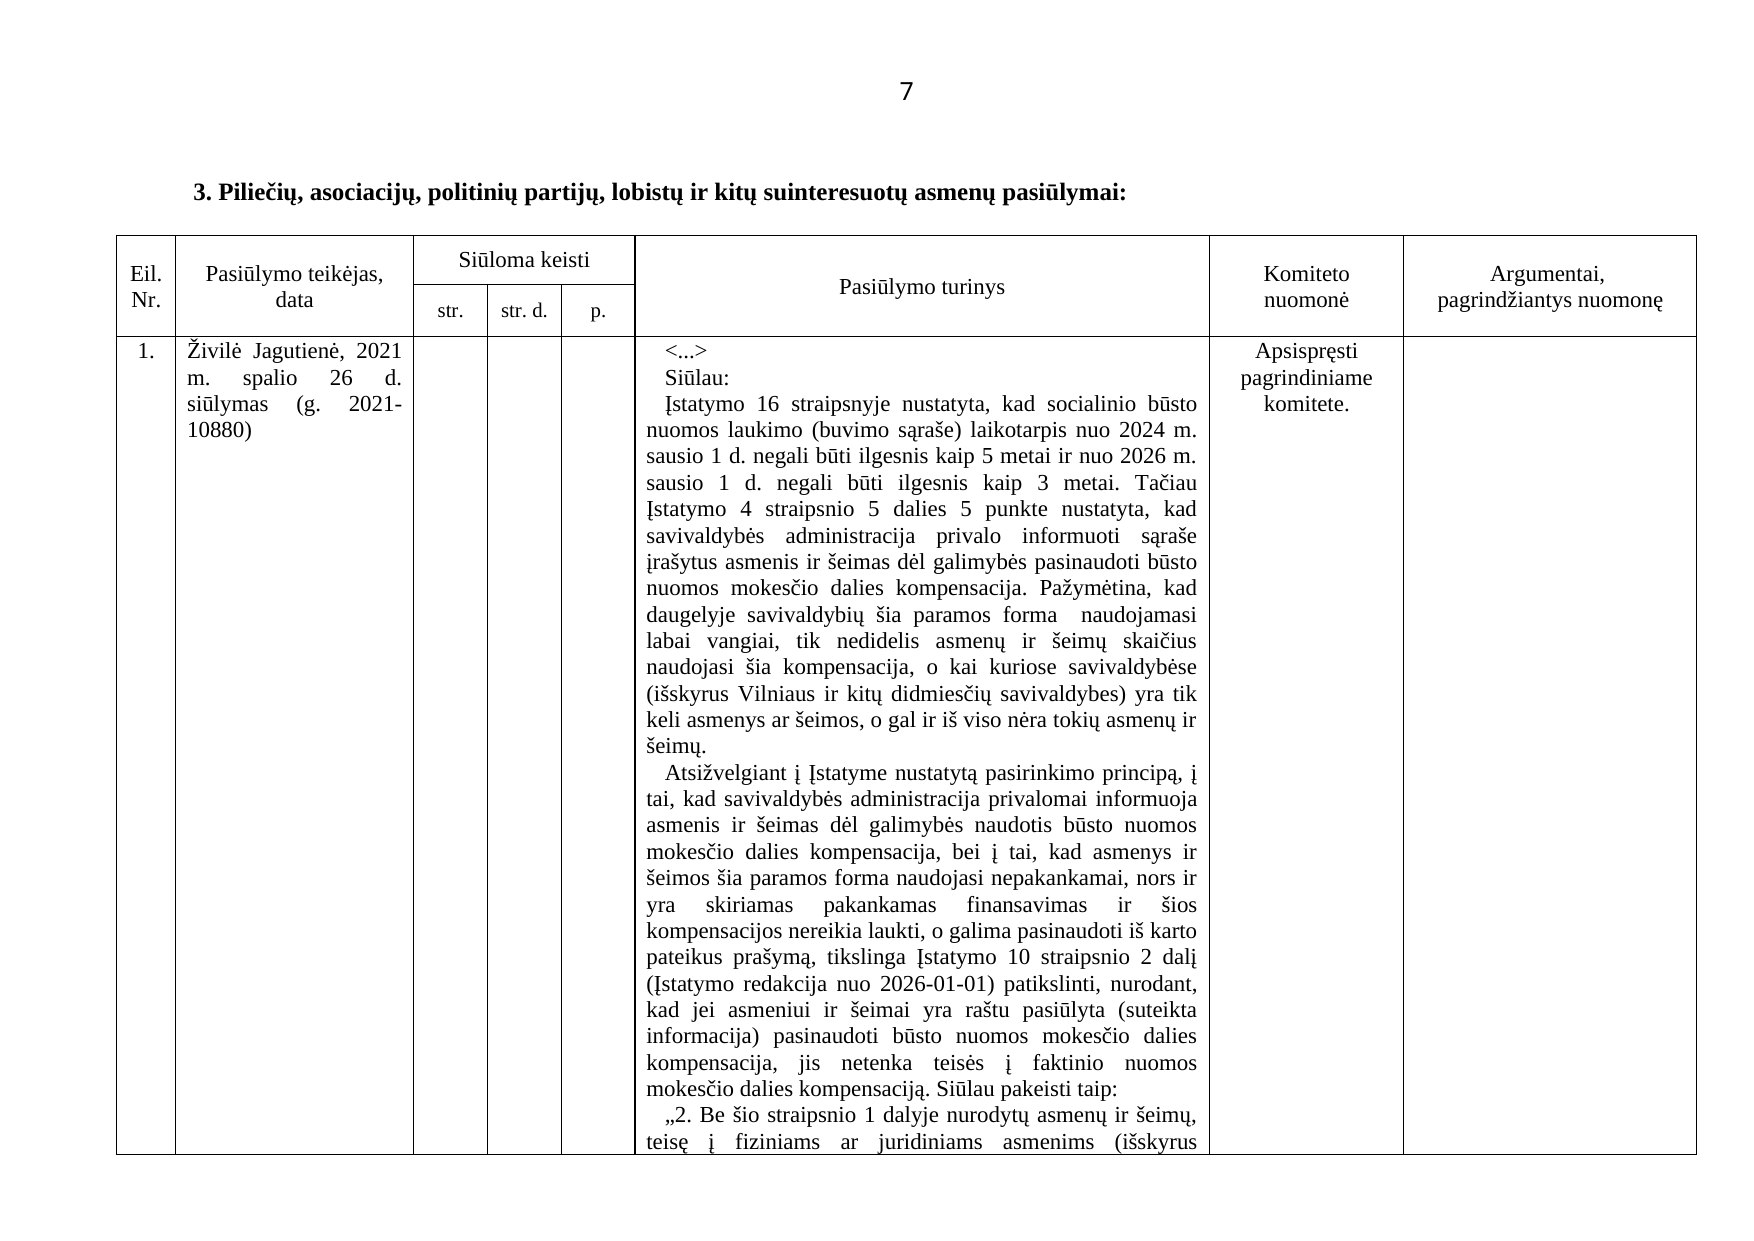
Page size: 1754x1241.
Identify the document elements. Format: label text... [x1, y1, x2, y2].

table_cell str. [414, 285, 487, 336]
table_header Siūloma keisti [414, 236, 634, 284]
table_cell <...> Siūlau: Įstatymo 16 straipsnyje nustatyta, kad socialinio būsto nuomos laukimo (buvimo sąraše) laikotarpis nuo 2024 m. sausio 1 d. negali būti ilgesnis kaip 5 metai ir nuo 2026 m. sausio 1 d. negali būti ilgesnis kaip 3 metai. Tačiau Įstatymo 4 straipsnio 5 dalies 5 punkte nustatyta, kad savivaldybės administracija privalo informuoti sąraše įrašytus asmenis ir šeimas dėl galimybės pasinaudoti būsto nuomos mokesčio dalies kompensacija. Pažymėtina, kad daugelyje savivaldybių šia paramos forma naudojamasi labai vangiai, tik nedidelis asmenų ir šeimų skaičius naudojasi šia kompensacija, o kai kuriose savivaldybėse (išskyrus Vilniaus ir kitų didmiesčių savivaldybes) yra tik keli asmenys ar šeimos, o gal ir iš viso nėra tokių asmenų ir šeimų. Atsižvelgiant į Įstatyme nustatytą pasirinkimo principą, į tai, kad savivaldybės administracija privalomai informuoja asmenis ir šeimas dėl galimybės naudotis būsto nuomos mokesčio dalies kompensacija, bei į tai, kad asmenys ir šeimos šia paramos forma naudojasi nepakankamai, nors ir yra skiriamas pakankamas finansavimas ir šios kompensacijos nereikia laukti, o galima pasinaudoti iš karto pateikus prašymą, tikslinga Įstatymo 10 straipsnio 2 dalį (Įstatymo redakcija nuo 2026-01-01) patikslinti, nurodant, kad jei asmeniui ir šeimai yra raštu pasiūlyta (suteikta informacija) pasinaudoti būsto nuomos mokesčio dalies kompensacija, jis netenka teisės į faktinio nuomos mokesčio dalies kompensaciją. Siūlau pakeisti taip: „2. Be šio straipsnio 1 dalyje nurodytų asmenų ir šeimų, teisę į fiziniams ar juridiniams asmenims (išskyrus [636, 337, 1209, 1154]
table_cell [562, 337, 634, 1154]
table_header Pasiūlymo teikėjas, data [176, 236, 413, 336]
table_cell [488, 337, 561, 1154]
table_cell [1404, 337, 1696, 1154]
table_cell Živilė Jagutienė, 2021 m. spalio 26 d. siūlymas (g. 2021-10880) [176, 337, 413, 1154]
table_cell 1. [117, 337, 175, 1154]
table_header Eil. Nr. [117, 236, 175, 336]
table_cell p. [562, 285, 634, 336]
table_cell Apsispręsti pagrindiniame komitete. [1210, 337, 1403, 1154]
table_header Komiteto nuomonė [1210, 236, 1403, 336]
subtitle 3. Piliečių, asociacijų, politinių partijų, lobistų ir kitų suinteresuotų asmenų pasiūlymai: [118, 177, 1695, 206]
table_header Argumentai, pagrindžiantys nuomonę [1404, 236, 1696, 336]
table_cell [414, 337, 487, 1154]
table_cell str. d. [488, 285, 561, 336]
table_header Pasiūlymo turinys [636, 236, 1209, 336]
